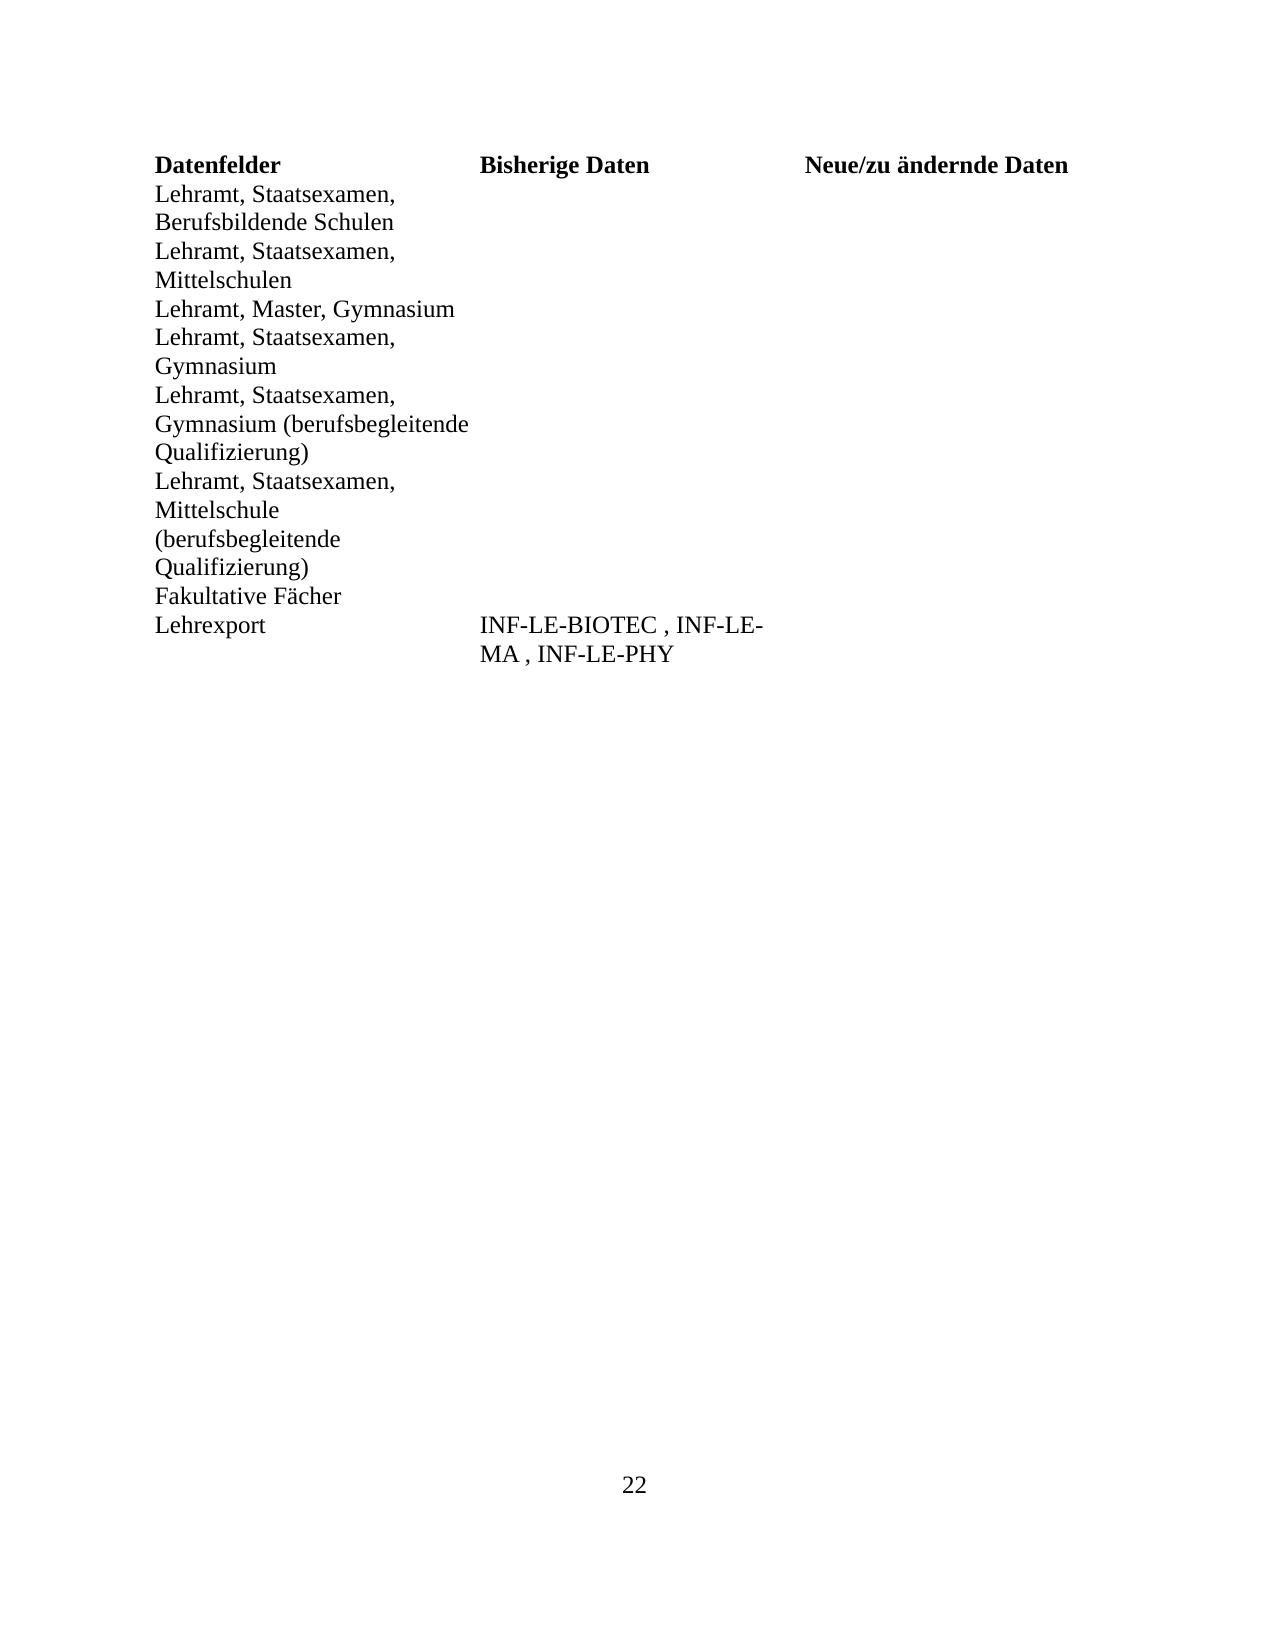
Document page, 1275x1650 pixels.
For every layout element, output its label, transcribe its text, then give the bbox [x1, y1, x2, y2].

table_cell Lehramt, Master, Gymnasium [150, 294, 475, 322]
table_cell [475, 581, 800, 610]
table_cell [800, 179, 1125, 236]
table_cell [800, 466, 1125, 581]
table_cell Lehramt, Staatsexamen, Mittelschulen [150, 236, 475, 294]
table_cell [475, 236, 800, 294]
table_cell [800, 581, 1125, 610]
table_cell [800, 323, 1125, 380]
table_cell [800, 294, 1125, 322]
table_header Neue/zu ändernde Daten [800, 150, 1125, 179]
table_cell INF-LE-BIOTEC , INF-LE-MA , INF-LE-PHY [475, 610, 800, 667]
table_cell [475, 466, 800, 581]
table_cell [800, 236, 1125, 294]
table_cell Lehrexport [150, 610, 475, 667]
table_cell [475, 323, 800, 380]
table_cell Lehramt, Staatsexamen, Gymnasium (berufsbegleitende Qualifizierung) [150, 380, 475, 466]
table_cell Lehramt, Staatsexamen, Berufsbildende Schulen [150, 179, 475, 236]
table_cell [800, 380, 1125, 466]
table_cell Fakultative Fächer [150, 581, 475, 610]
table_cell [475, 294, 800, 322]
table_header Bisherige Daten [475, 150, 800, 179]
table_header Datenfelder [150, 150, 475, 179]
table_cell Lehramt, Staatsexamen, Mittelschule (berufsbegleitende Qualifizierung) [150, 466, 475, 581]
table_cell Lehramt, Staatsexamen, Gymnasium [150, 323, 475, 380]
table_cell [475, 179, 800, 236]
table_cell [800, 610, 1125, 667]
table_cell [475, 380, 800, 466]
